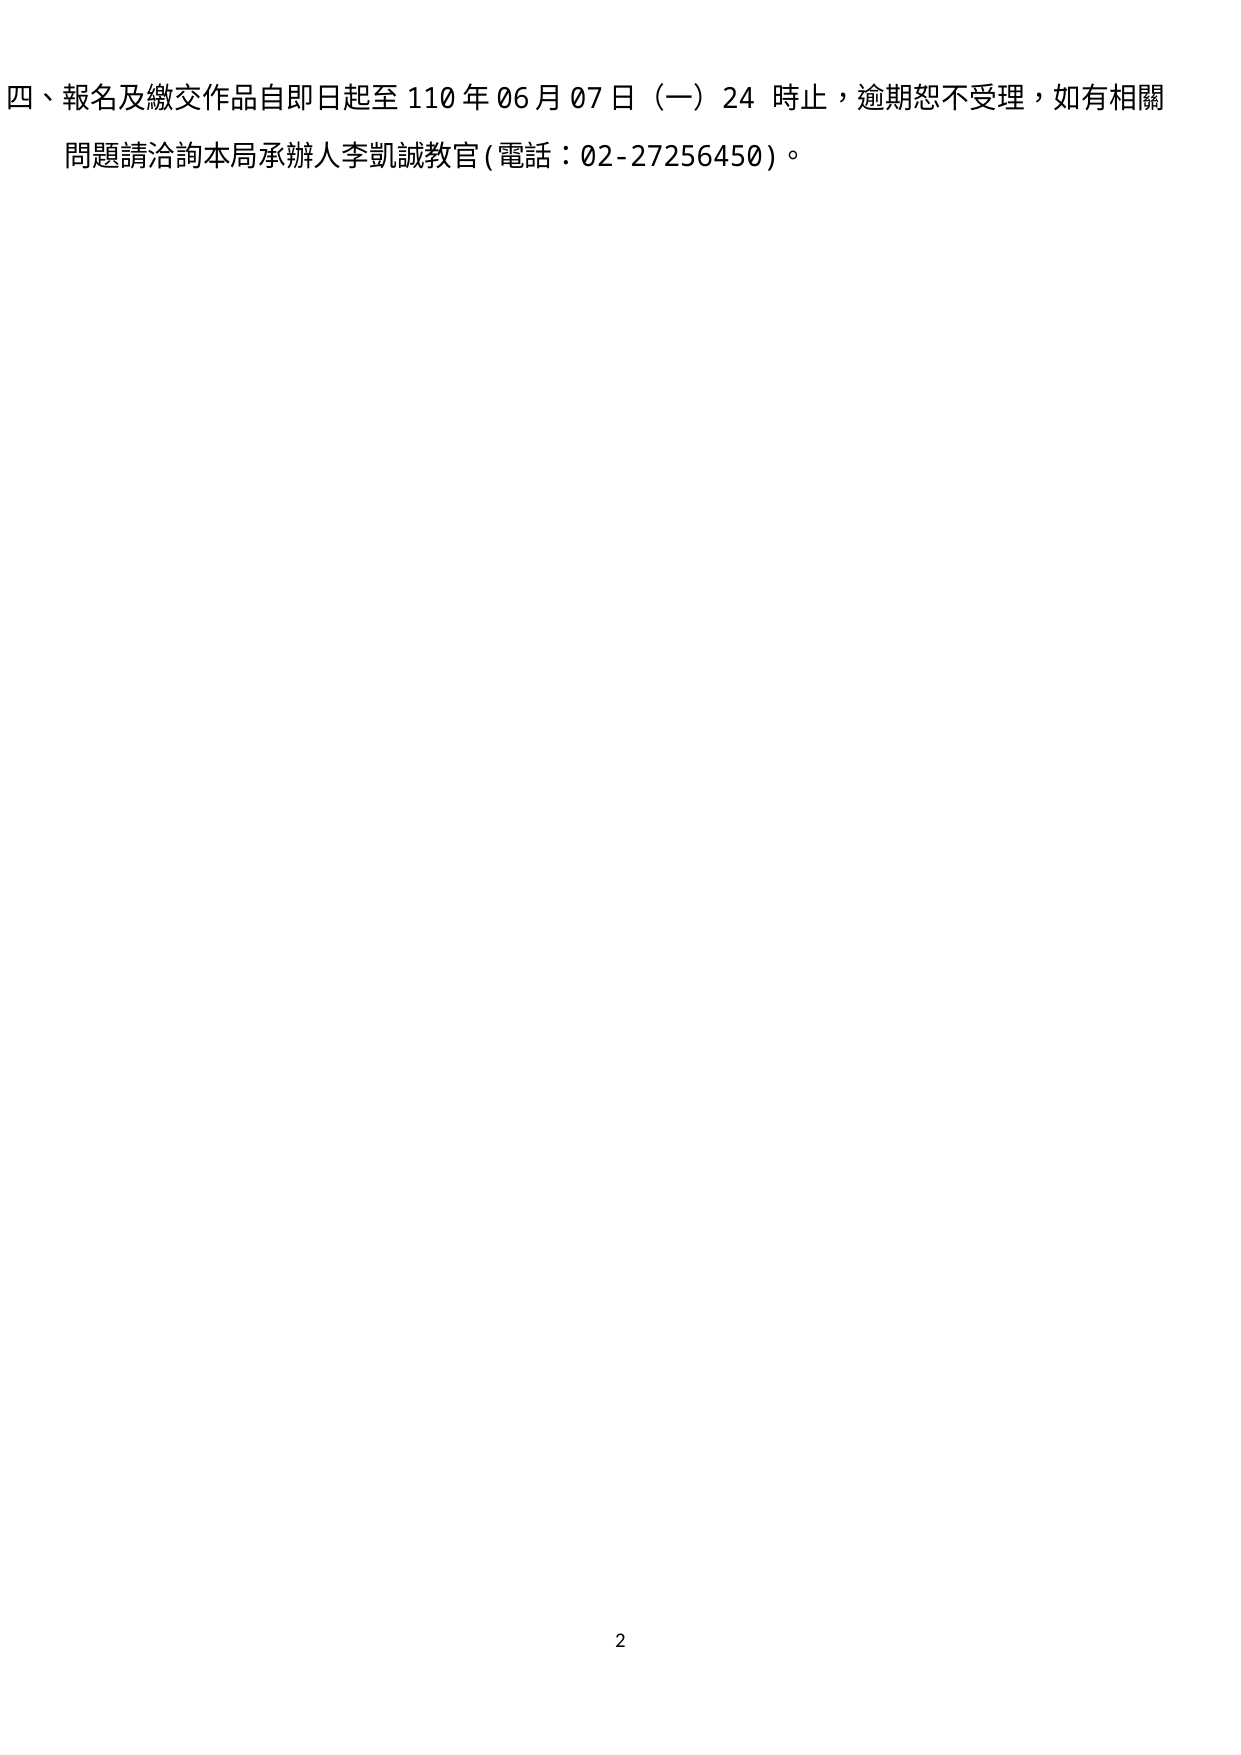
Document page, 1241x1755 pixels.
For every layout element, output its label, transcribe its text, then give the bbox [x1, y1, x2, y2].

text 四、報名及繳交作品自即日起至110年06月07日（一）24 時止，逾期恕不受理，如有相關問題請洽詢本局承辦人李凱誠教官(電話：02-27256450)。 [6, 75, 1166, 174]
